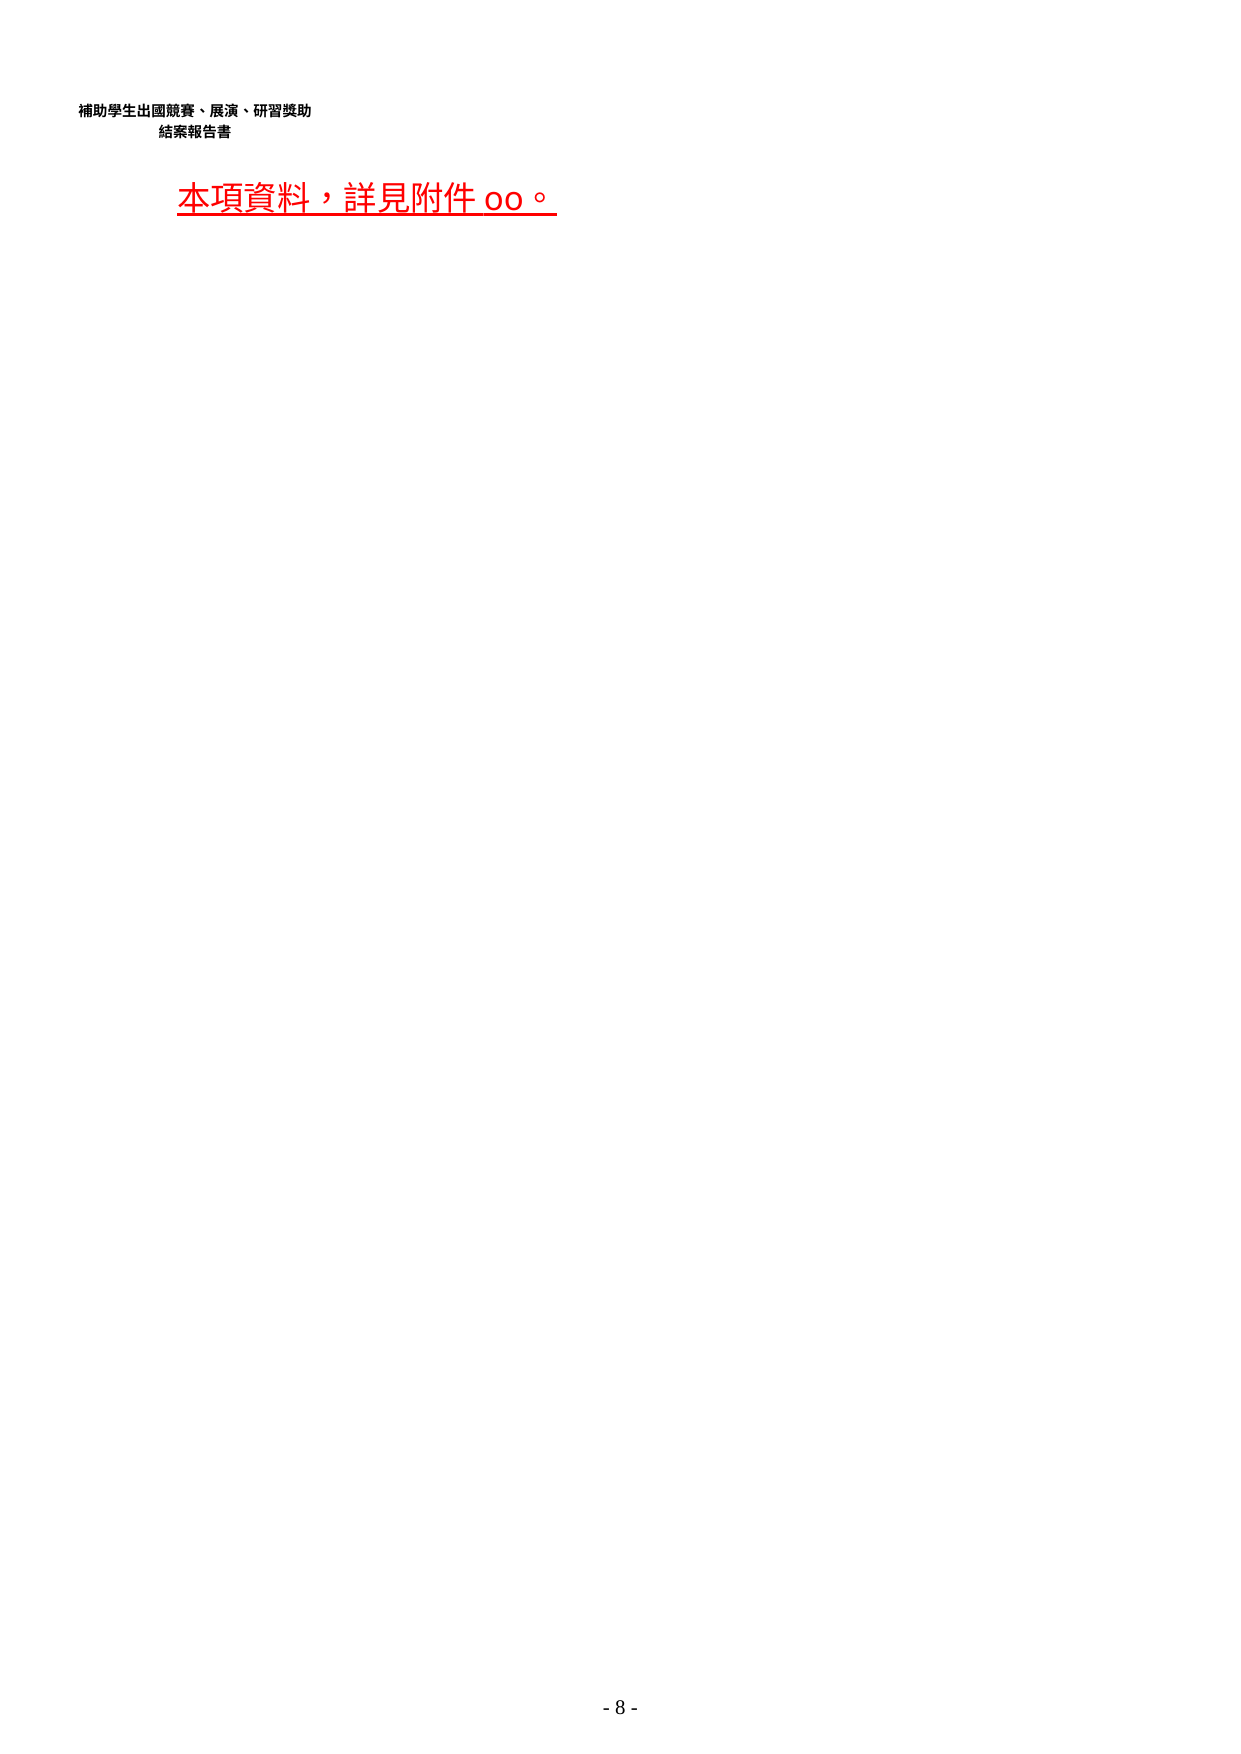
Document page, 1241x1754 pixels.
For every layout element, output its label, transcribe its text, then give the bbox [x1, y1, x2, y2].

text 本項資料，詳見附件oo。 [59, 172, 1181, 220]
